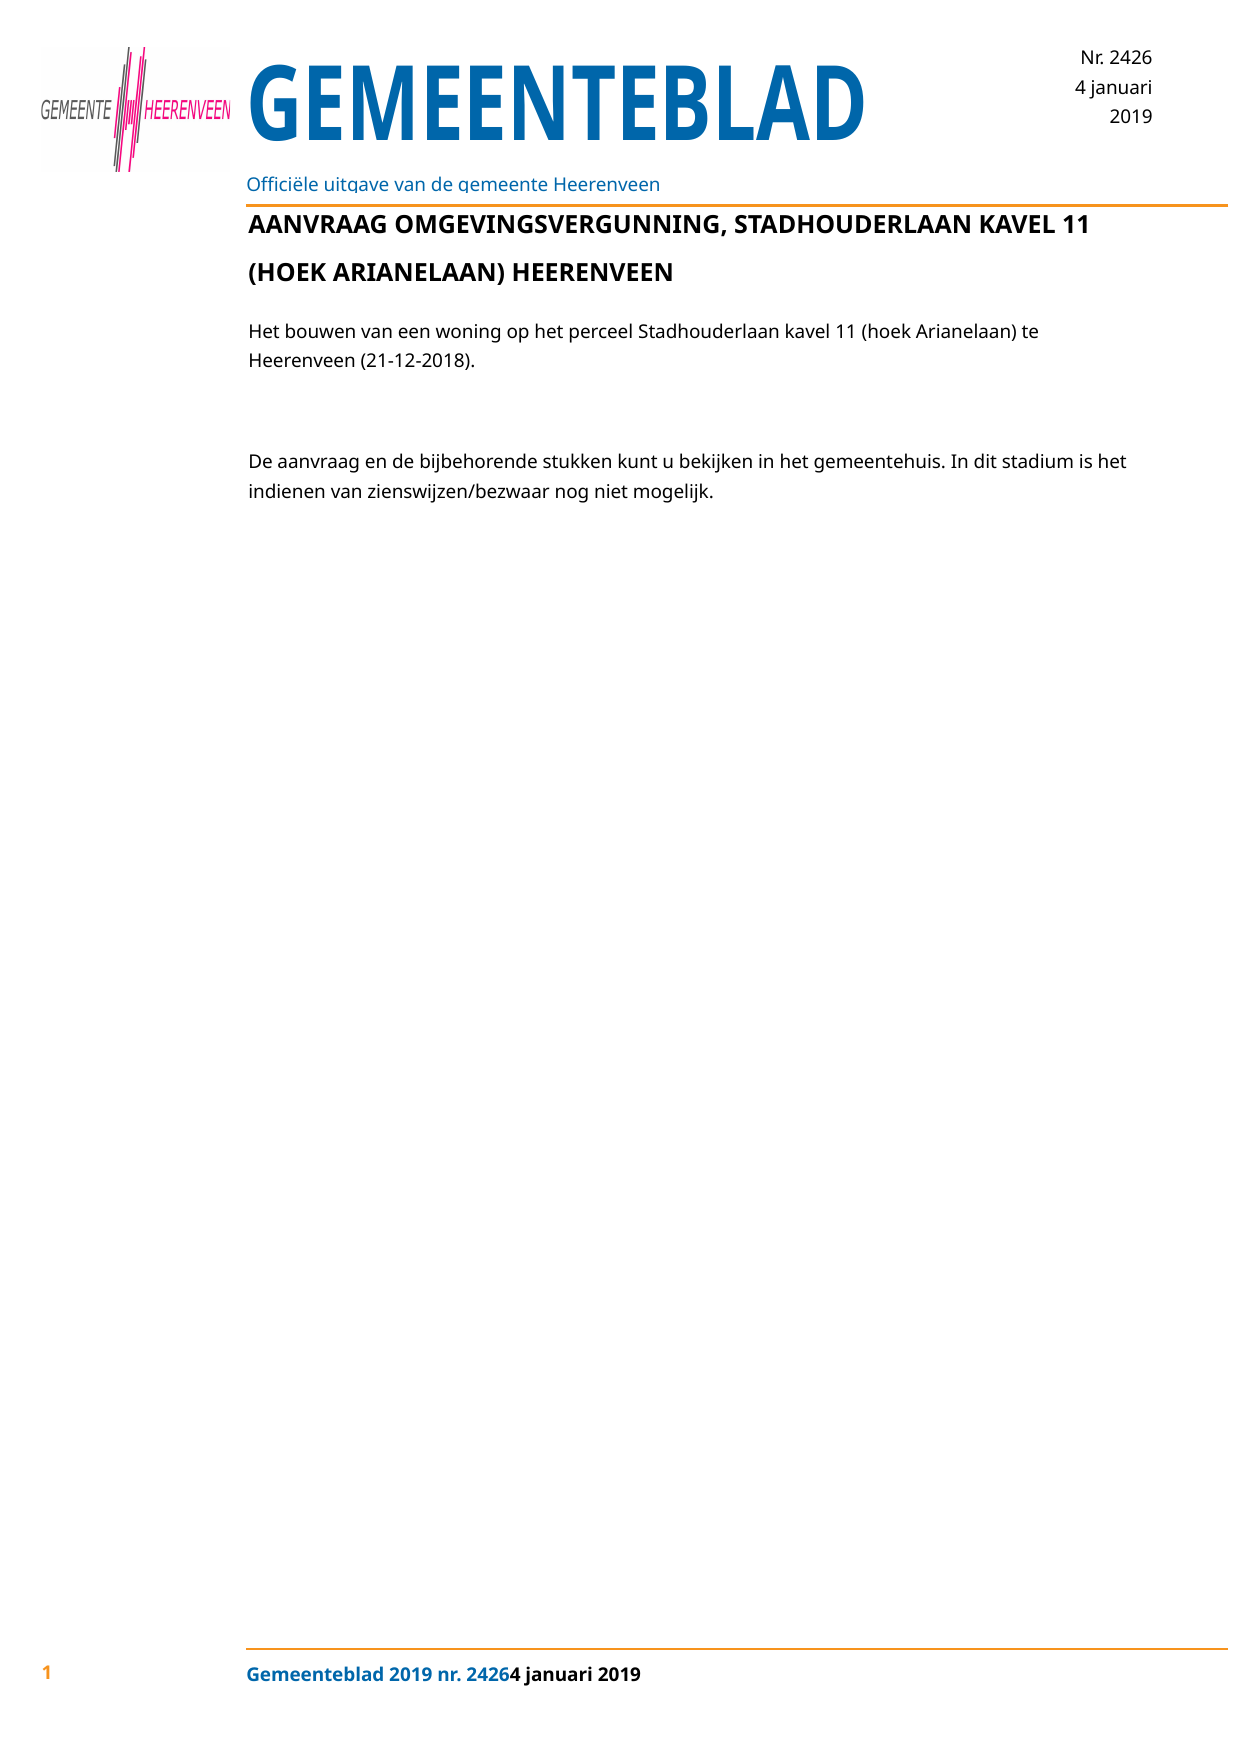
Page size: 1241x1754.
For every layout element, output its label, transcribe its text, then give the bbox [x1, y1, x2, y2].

picture [41, 47, 231, 172]
text De aanvraag en de bijbehorende stukken kunt u bekijken in het gemeentehuis. In dit stadium is het indienen van zienswijzen/bezwaar nog niet mogelijk. [248, 448, 1152, 504]
text Het bouwen van een woning op het perceel Stadhouderlaan kavel 11 (hoek Arianelaan) te Heerenveen (21-12-2018). [248, 318, 1152, 373]
text AANVRAAG OMGEVINGSVERGUNNING, STADHOUDERLAAN KAVEL 11 (HOEK ARIANELAAN) HEERENVEEN [248, 207, 1152, 288]
